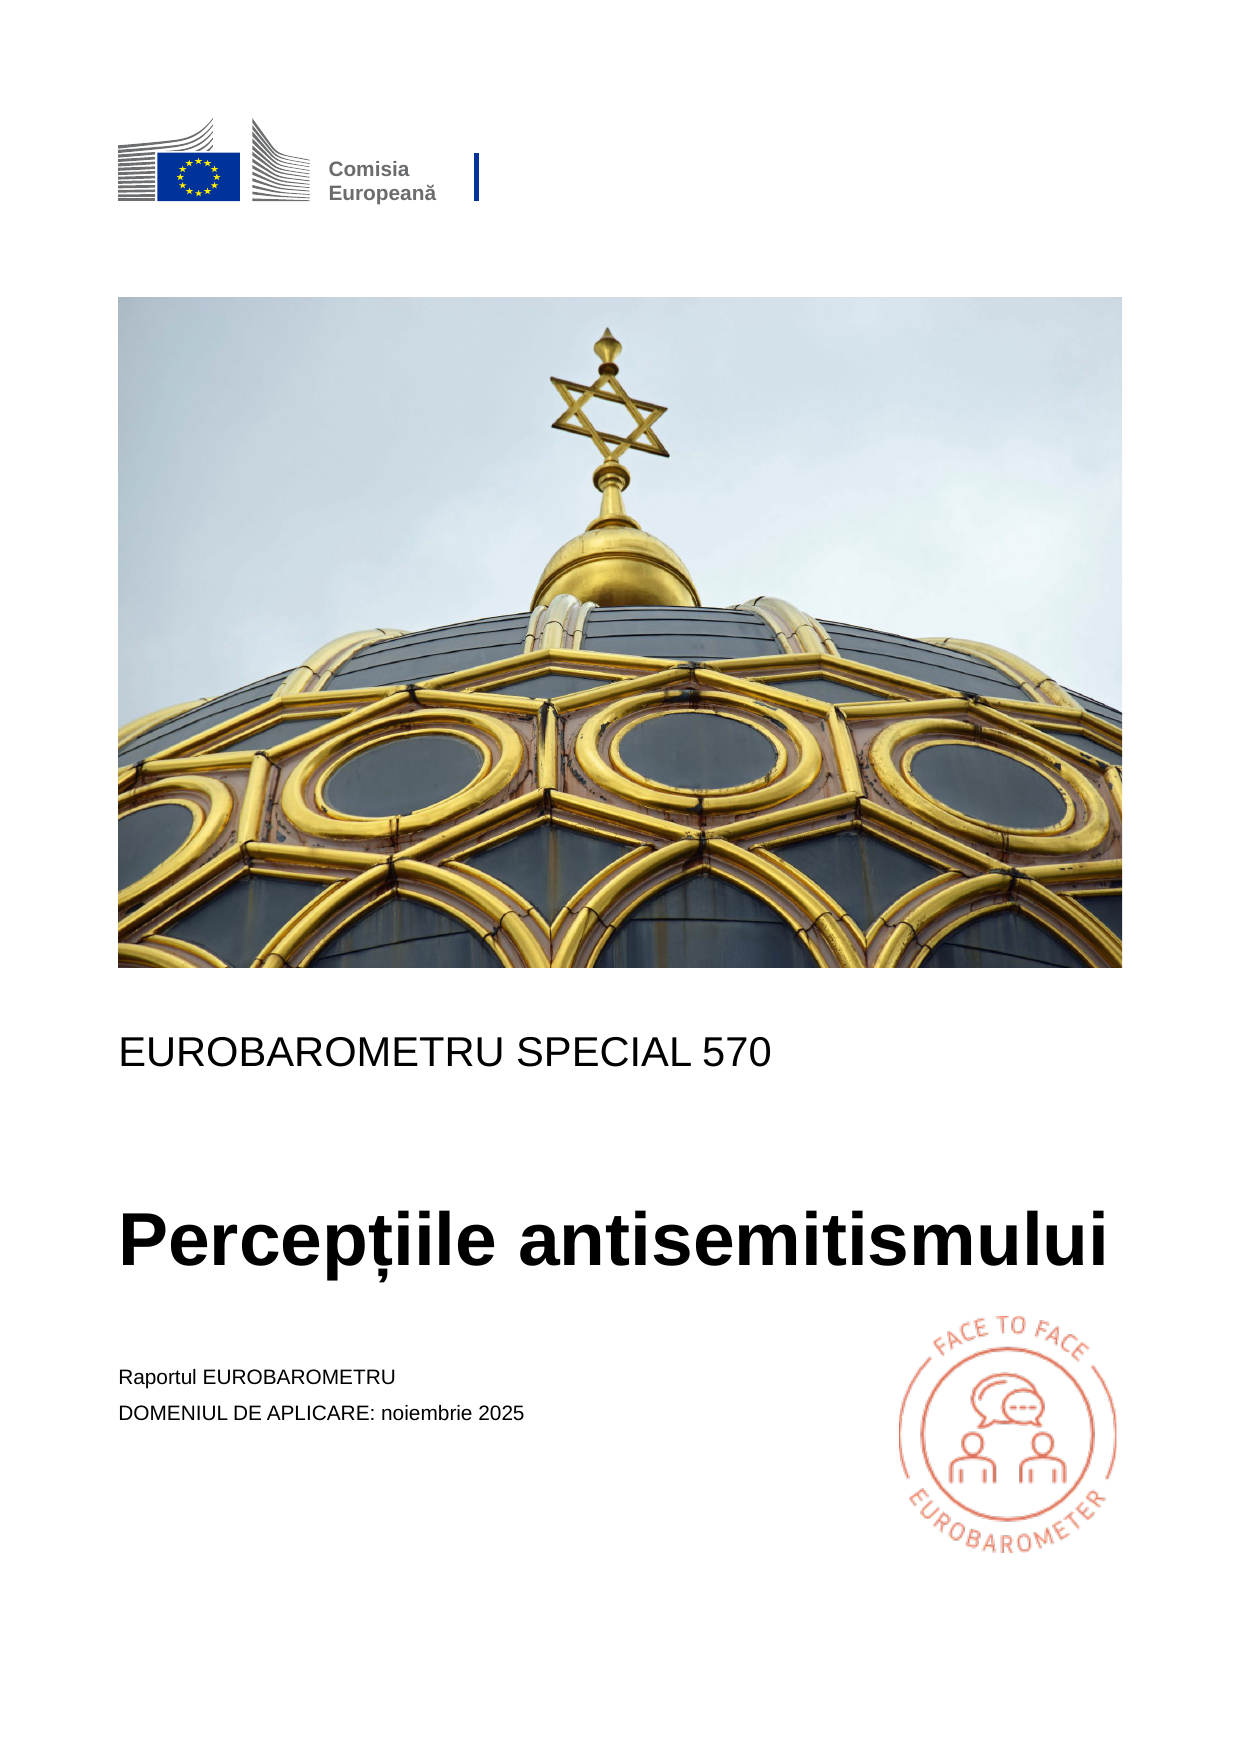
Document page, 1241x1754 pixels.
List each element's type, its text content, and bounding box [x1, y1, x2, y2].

text EUROBAROMETRU SPECIAL 570 [118, 1027, 1122, 1075]
text Raportul EUROBAROMETRU [118, 1364, 899, 1388]
text DOMENIUL DE APLICARE: noiembrie 2025 [118, 1400, 899, 1424]
text Percepțiile antisemitismului [118, 1195, 1122, 1281]
picture [118, 297, 1123, 968]
picture [899, 1316, 1117, 1553]
